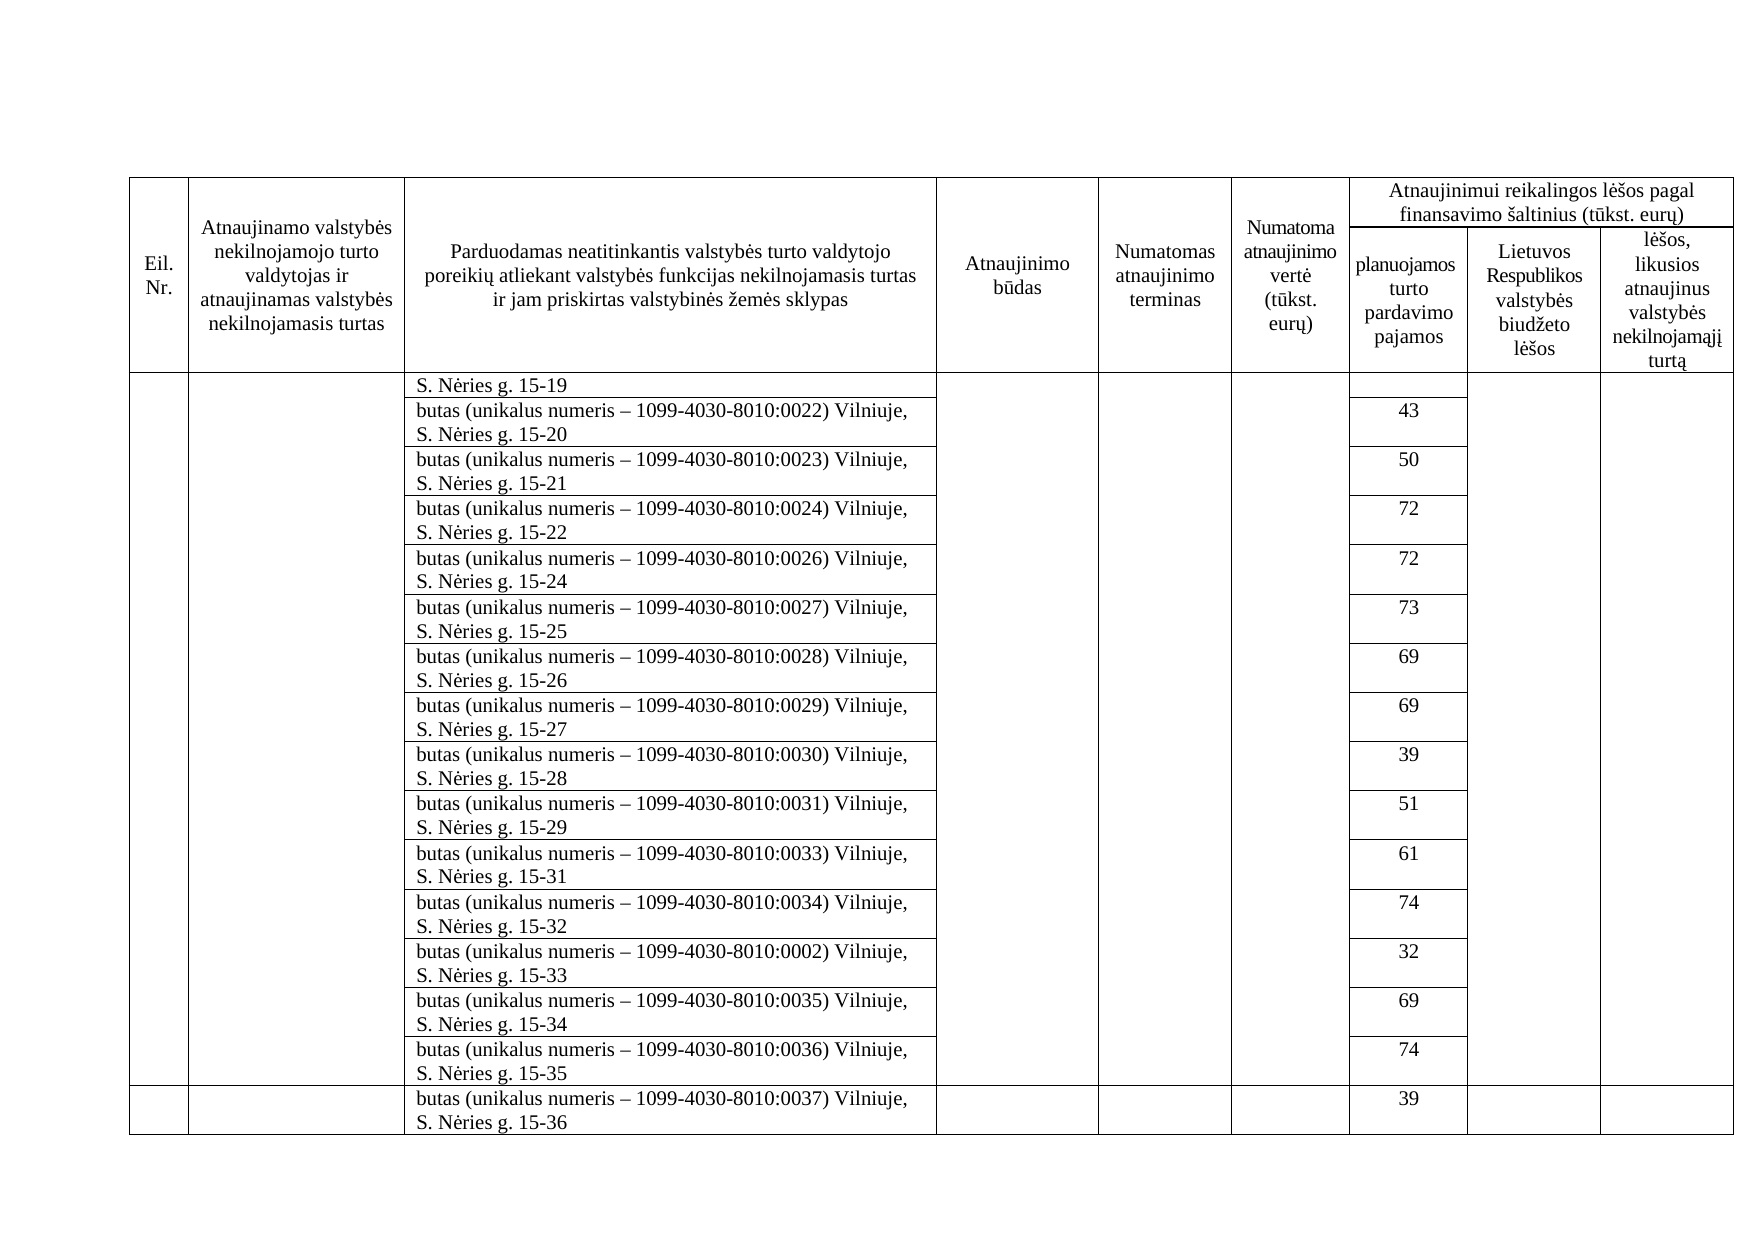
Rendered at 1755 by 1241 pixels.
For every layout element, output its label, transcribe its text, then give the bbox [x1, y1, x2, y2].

table_cell lėšos, likusios atnaujinus valstybės nekilnojamąjį turtą [1601, 228, 1733, 372]
table_cell [1601, 1086, 1733, 1134]
table_cell butas (unikalus numeris – 1099-4030-8010:0028) Vilniuje, S. Nėries g. 15-26 [405, 644, 936, 692]
table_cell [189, 373, 404, 1085]
table_header Numatoma atnaujinimo vertė (tūkst. eurų) [1232, 178, 1349, 372]
table_cell butas (unikalus numeris – 1099-4030-8010:0034) Vilniuje, S. Nėries g. 15-32 [405, 890, 936, 938]
table_cell 50 [1350, 447, 1467, 495]
table_cell 39 [1350, 742, 1467, 790]
table_cell 61 [1350, 840, 1467, 888]
table_cell 32 [1350, 939, 1467, 987]
table_cell 43 [1350, 398, 1467, 446]
table_cell butas (unikalus numeris – 1099-4030-8010:0033) Vilniuje, S. Nėries g. 15-31 [405, 840, 936, 888]
table_cell [937, 1086, 1098, 1134]
table_header Atnaujinamo valstybės nekilnojamojo turto valdytojas ir atnaujinamas valstybės nekilnojamasis turtas [189, 178, 404, 372]
table_cell [1099, 373, 1231, 1085]
table_cell butas (unikalus numeris – 1099-4030-8010:0026) Vilniuje, S. Nėries g. 15-24 [405, 545, 936, 593]
table_cell butas (unikalus numeris – 1099-4030-8010:0037) Vilniuje, S. Nėries g. 15-36 [405, 1086, 936, 1134]
table_cell [1232, 1086, 1349, 1134]
table_cell butas (unikalus numeris – 1099-4030-8010:0002) Vilniuje, S. Nėries g. 15-33 [405, 939, 936, 987]
table_cell 72 [1350, 496, 1467, 544]
table_cell 69 [1350, 644, 1467, 692]
table_cell [1350, 373, 1467, 397]
table_header Numatomas atnaujinimo terminas [1099, 178, 1231, 372]
table_cell [1099, 1086, 1231, 1134]
table_cell planuojamos turto pardavimo pajamos [1350, 228, 1467, 372]
table_cell 72 [1350, 545, 1467, 593]
table_cell S. Nėries g. 15-19 [405, 373, 936, 397]
table_cell butas (unikalus numeris – 1099-4030-8010:0036) Vilniuje, S. Nėries g. 15-35 [405, 1037, 936, 1085]
table_cell 74 [1350, 890, 1467, 938]
table_cell [189, 1086, 404, 1134]
table_cell [1232, 373, 1349, 1085]
table_cell butas (unikalus numeris – 1099-4030-8010:0035) Vilniuje, S. Nėries g. 15-34 [405, 988, 936, 1036]
table_cell [1468, 373, 1600, 1085]
table_header Eil. Nr. [130, 178, 188, 372]
table_cell Lietuvos Respublikos valstybės biudžeto lėšos [1468, 228, 1600, 372]
table_cell butas (unikalus numeris – 1099-4030-8010:0029) Vilniuje, S. Nėries g. 15-27 [405, 693, 936, 741]
table_header Parduodamas neatitinkantis valstybės turto valdytojo poreikių atliekant valstybės funkcijas nekilnojamasis turtas ir jam priskirtas valstybinės žemės sklypas [405, 178, 936, 372]
table_cell 73 [1350, 595, 1467, 643]
table_header Atnaujinimo būdas [937, 178, 1098, 372]
table_cell [1601, 373, 1733, 1085]
table_cell butas (unikalus numeris – 1099-4030-8010:0024) Vilniuje, S. Nėries g. 15-22 [405, 496, 936, 544]
table_cell butas (unikalus numeris – 1099-4030-8010:0027) Vilniuje, S. Nėries g. 15-25 [405, 595, 936, 643]
table_cell butas (unikalus numeris – 1099-4030-8010:0030) Vilniuje, S. Nėries g. 15-28 [405, 742, 936, 790]
table_cell [130, 373, 188, 1085]
table_cell butas (unikalus numeris – 1099-4030-8010:0031) Vilniuje, S. Nėries g. 15-29 [405, 791, 936, 839]
table_header Atnaujinimui reikalingos lėšos pagal finansavimo šaltinius (tūkst. eurų) [1350, 178, 1733, 226]
table_cell [937, 373, 1098, 1085]
table_cell butas (unikalus numeris – 1099-4030-8010:0022) Vilniuje, S. Nėries g. 15-20 [405, 398, 936, 446]
table_cell 74 [1350, 1037, 1467, 1085]
table_cell 39 [1350, 1086, 1467, 1134]
table_cell 69 [1350, 693, 1467, 741]
table_cell [1468, 1086, 1600, 1134]
table_cell 69 [1350, 988, 1467, 1036]
table_cell butas (unikalus numeris – 1099-4030-8010:0023) Vilniuje, S. Nėries g. 15-21 [405, 447, 936, 495]
table_cell 51 [1350, 791, 1467, 839]
table_cell [130, 1086, 188, 1134]
